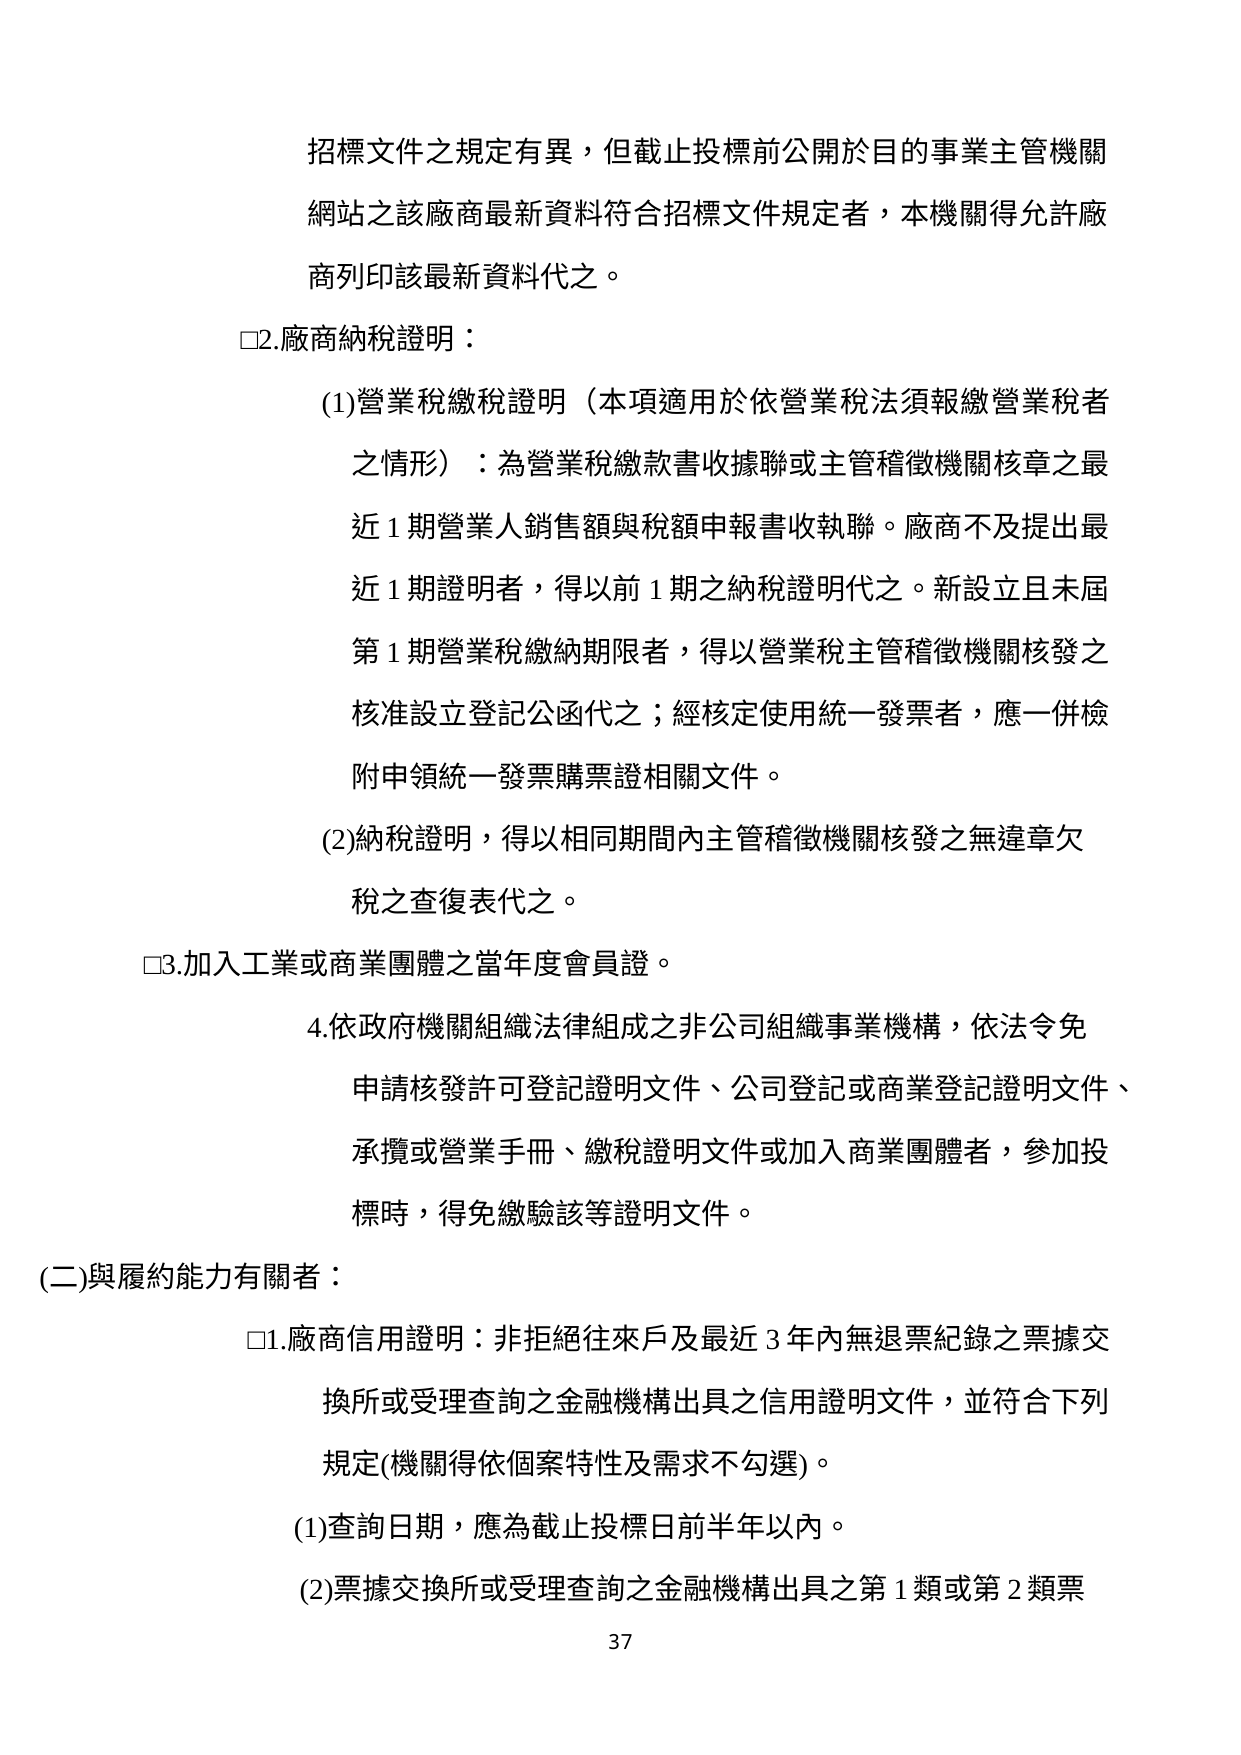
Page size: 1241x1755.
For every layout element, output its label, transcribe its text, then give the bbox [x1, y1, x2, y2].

text 招標文件之規定有異，但截止投標前公開於目的事業主管機關網站之該廠商最新資料符合招標文件規定者，本機關得允許廠商列印該最新資料代之。 [307, 108, 1110, 295]
text □1.廠商信用證明：非拒絕往來戶及最近3年內無退票紀錄之票據交換所或受理查詢之金融機構出具之信用證明文件，並符合下列規定(機關得依個案特性及需求不勾選)。 [225, 1295, 1110, 1483]
text (2)納稅證明，得以相同期間內主管稽徵機關核發之無違章欠稅之查復表代之。 [322, 795, 1110, 920]
text (1)營業稅繳稅證明（本項適用於依營業稅法須報繳營業稅者之情形）：為營業稅繳款書收據聯或主管稽徵機關核章之最近1期營業人銷售額與稅額申報書收執聯。廠商不及提出最近1期證明者，得以前1期之納稅證明代之。新設立且未屆第1期營業稅繳納期限者，得以營業稅主管稽徵機關核發之核准設立登記公函代之；經核定使用統一發票者，應一併檢附申領統一發票購票證相關文件。 [321, 358, 1110, 795]
text □2.廠商納稅證明： [189, 295, 1110, 358]
text (2)票據交換所或受理查詢之金融機構出具之第1類或第2類票 [277, 1545, 1110, 1608]
text □3.加入工業或商業團體之當年度會員證。 [12, 920, 1110, 983]
text (1)查詢日期，應為截止投標日前半年以內。 [272, 1483, 1110, 1545]
text 4.依政府機關組織法律組成之非公司組織事業機構，依法令免申請核發許可登記證明文件、公司登記或商業登記證明文件、承攬或營業手冊、繳稅證明文件或加入商業團體者，參加投標時，得免繳驗該等證明文件。 [307, 983, 1110, 1233]
text (二)與履約能力有關者： [0, 1233, 1110, 1295]
